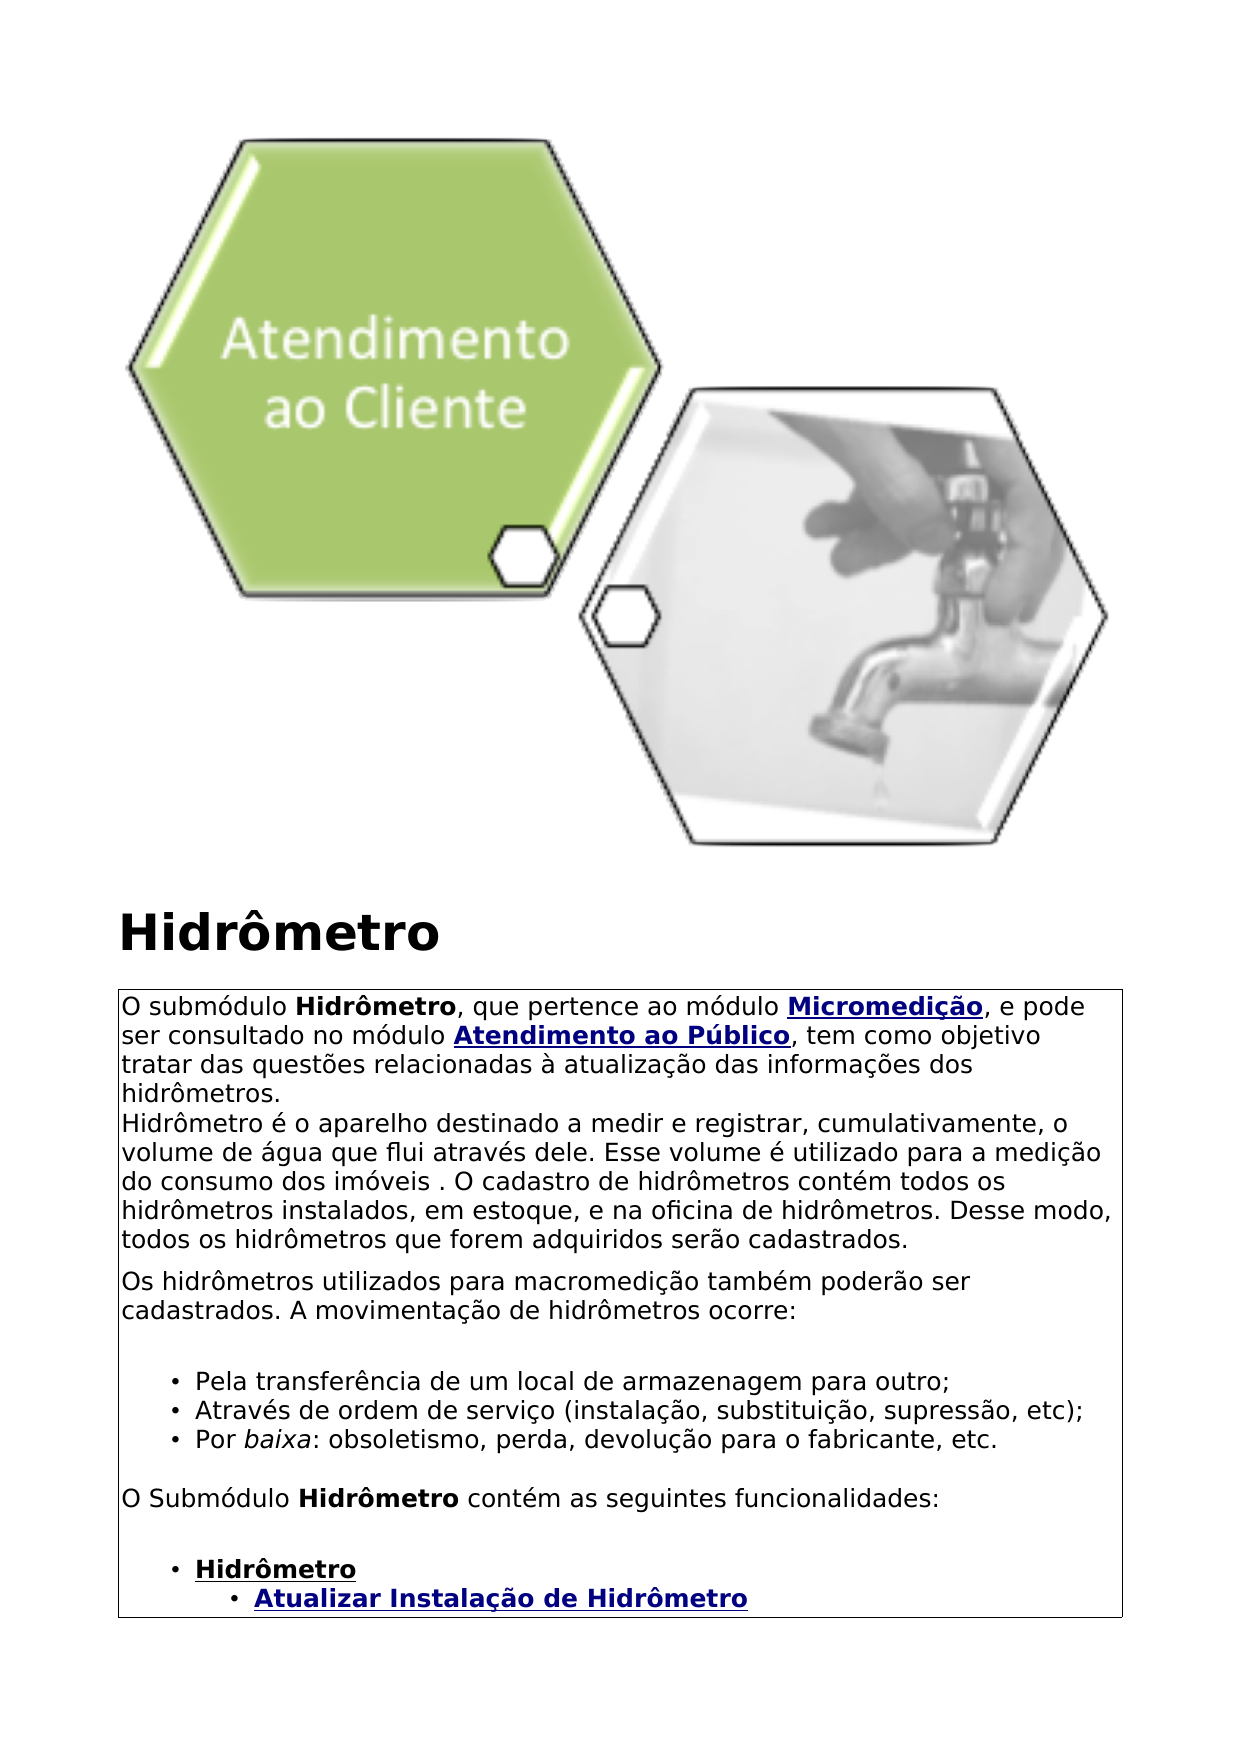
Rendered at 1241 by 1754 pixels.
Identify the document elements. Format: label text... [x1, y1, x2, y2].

table_header O submódulo Hidrômetro, que pertence ao módulo Micromedição, e pode ser consultado no módulo Atendimento ao Público, tem como objetivo tratar das questões relacionadas à atualização das informações dos hidrômetros. Hidrômetro é o aparelho destinado a medir e registrar, cumulativamente, o volume de água que flui através dele. Esse volume é utilizado para a medição do consumo dos imóveis . O cadastro de hidrômetros contém todos os hidrômetros instalados, em estoque, e na oficina de hidrômetros. Desse modo, todos os hidrômetros que forem adquiridos serão cadastrados. Os hidrômetros utilizados para macromedição também poderão ser cadastrados. A movimentação de hidrômetros ocorre: Pela transferência de um local de armazenagem para outro; Através de ordem de serviço (instalação, substituição, supressão, etc); Por baixa: obsoletismo, perda, devolução para o fabricante, etc. O Submódulo Hidrômetro contém as seguintes funcionalidades: Hidrômetro Atualizar Instalação de Hidrômetro Efetuar Instalação de Hidrômetro Efetuar Remanejamento de Hidrômetro Efetuar Retirada de Hidrômetro Efetuar Substituição de Hidrômetro Efetuar Instalação/Substituição/Retirada de Hidrômetro em Lote Informar Parâmetros de Aferição do Hidrômetro Manter Capacidade de Hidrômetro Consultar Histórico de Instalação de Hidrômetro Consultar Movimentação de Hidrômetro Exibir Inserir Hidrômetro Marca Inserir Anormalidade de Consumo Manter Anormalidade de Consumo Inserir Capacidade Hidrômetro Inserir Diâmetro do Hidrômetro Manter Diâmetro do Hidrômetro Inserir Hidrômetro Manter Hidrômetro Inserir Marca de Hidrômetro Manter Hidrômetro Marca Inserir Hidrômetro Relojoaria Manter Hidrômetro Relojoaria Inserir Local de Armazenagem do Hidrômetro Manter Local de Armazenagem do Hidrômetro Inserir Retorno Controle Hidrômetro Manter Retorno Controle Hidrômetro Movimentar Hidrômetro Além das funcionalidades relacionadas acima, que estão disponíveis no Menu do sistema, outras funcionalidades do submódulo Hidrômetro são acionadas a partir de outras telas do sistema: Atualizar Conjunto de Hidrômetros Atualizar Instalação de Hidrômetro Efetuar Instalação de Hidrômetro Efetuar Remanejamento de Hidrômetro Efetuar Retirada de Hidrômetro Efetuar Substituição de Hidrômetro Filtrar Hidrômetro Inserir Anormalidade de Consumo Manter Anormalidade de Consumo Manter Capacidade de Hidrômetro Pesquisar Hidrômetro Pesquisar Local de Armazenagem do Hidrômetro [119, 990, 1122, 1617]
subtitle Hidrômetro [118, 903, 1122, 962]
picture [118, 118, 1123, 866]
